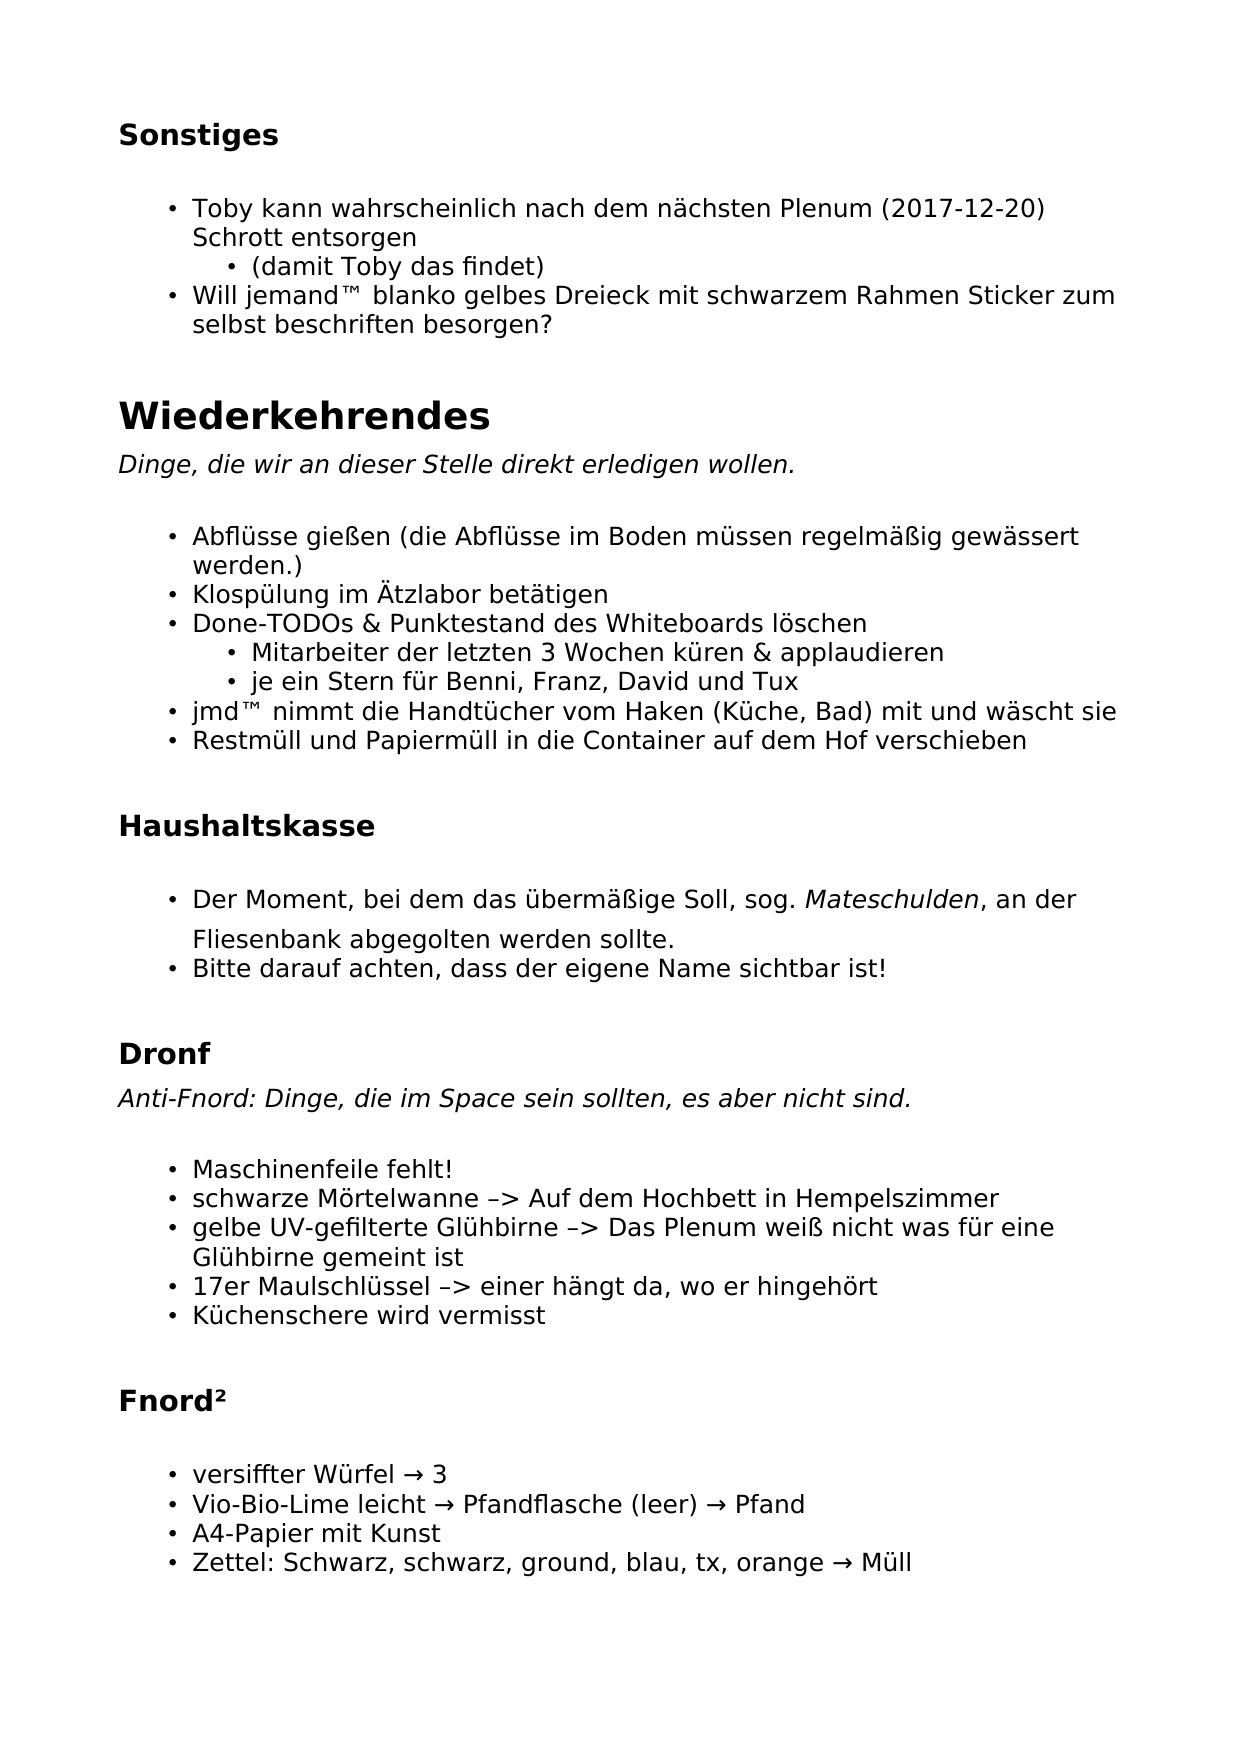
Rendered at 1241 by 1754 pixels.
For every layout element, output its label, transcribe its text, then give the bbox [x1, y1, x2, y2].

list (damit Toby das findet) [236, 252, 1122, 282]
list jmd™ nimmt die Handtücher vom Haken (Küche, Bad) mit und wäscht sie [177, 697, 1122, 726]
subtitle Fnord² [118, 1385, 1122, 1419]
list Klospülung im Ätzlabor betätigen [177, 580, 1122, 609]
list Zettel: Schwarz, schwarz, ground, blau, tx, orange → Müll [177, 1548, 1122, 1577]
subtitle Wiederkehrendes [118, 394, 1122, 438]
list Done-TODOs & Punktestand des Whiteboards löschen [177, 609, 1122, 638]
text Anti-Fnord: Dinge, die im Space sein sollten, es aber nicht sind. [118, 1084, 1122, 1113]
text Dinge, die wir an dieser Stelle direkt erledigen wollen. [118, 451, 1122, 480]
list Will jemand™ blanko gelbes Dreieck mit schwarzem Rahmen Sticker zum selbst beschriften besorgen? [177, 282, 1122, 340]
list A4-Papier mit Kunst [177, 1519, 1122, 1548]
subtitle Sonstiges [118, 118, 1122, 152]
list gelbe UV-gefilterte Glühbirne –> Das Plenum weiß nicht was für eine Glühbirne gemeint ist [177, 1213, 1122, 1272]
list Mitarbeiter der letzten 3 Wochen küren & applaudieren [236, 638, 1122, 667]
list 17er Maulschlüssel –> einer hängt da, wo er hingehört [177, 1272, 1122, 1301]
list Vio-Bio-Lime leicht → Pfandflasche (leer) → Pfand [177, 1490, 1122, 1519]
subtitle Haushaltskasse [118, 809, 1122, 843]
list Toby kann wahrscheinlich nach dem nächsten Plenum (2017-12-20) Schrott entsorgen [177, 194, 1122, 252]
list Maschinenfeile fehlt! [177, 1155, 1122, 1184]
list versiffter Würfel → 3 [177, 1461, 1122, 1490]
subtitle Dronf [118, 1038, 1122, 1072]
list Der Moment, bei dem das übermäßige Soll, sog. Mateschulden, an der Fliesenbank abgegolten werden sollte. [177, 885, 1122, 954]
list je ein Stern für Benni, Franz, David und Tux [236, 667, 1122, 697]
list Restmüll und Papiermüll in die Container auf dem Hof verschieben [177, 726, 1122, 755]
list Abflüsse gießen (die Abflüsse im Boden müssen regelmäßig gewässert werden.) [177, 522, 1122, 580]
list schwarze Mörtelwanne –> Auf dem Hochbett in Hempelszimmer [177, 1184, 1122, 1213]
list Bitte darauf achten, dass der eigene Name sichtbar ist! [177, 954, 1122, 983]
list Küchenschere wird vermisst [177, 1301, 1122, 1330]
